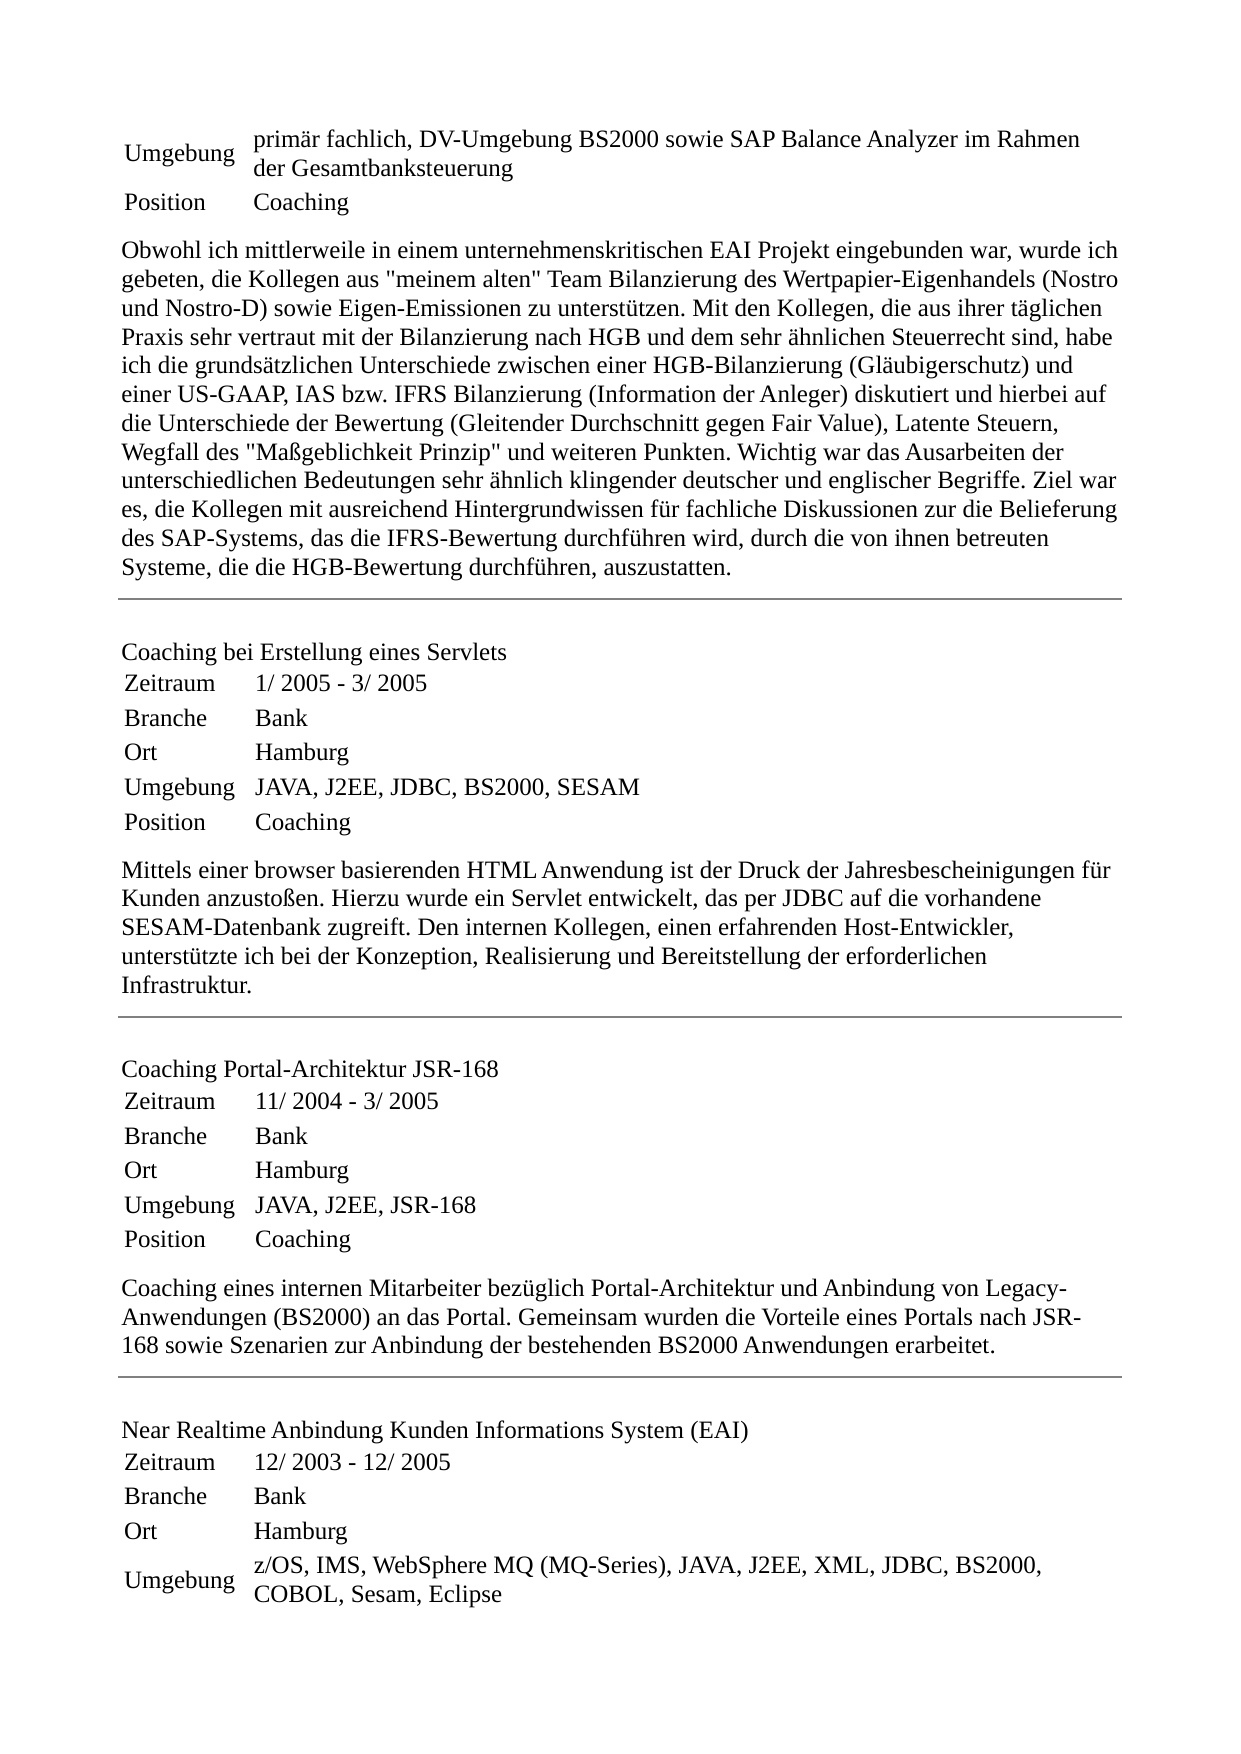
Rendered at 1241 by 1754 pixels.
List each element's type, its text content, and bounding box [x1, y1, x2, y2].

table_header 12/ 2003 - 12/ 2005 [251, 1444, 1119, 1478]
table_header Coaching bei Erstellung eines Servlets [118, 634, 1122, 841]
table_cell Hamburg [251, 1513, 1119, 1548]
table_header Coaching Portal-Architektur JSR-168 [118, 1052, 1122, 1259]
table_header Near Realtime Anbindung Kunden Informations System (EAI) [118, 1412, 1122, 1614]
table_cell Branche [121, 1479, 251, 1513]
table_cell Umgebung [121, 1187, 252, 1222]
table_cell Coaching [252, 1222, 490, 1256]
table_cell Umgebung [121, 1548, 251, 1611]
table_cell Umgebung [121, 769, 252, 804]
table_cell Hamburg [252, 735, 653, 769]
table_cell Branche [121, 1118, 252, 1152]
table_cell [118, 222, 1122, 233]
table_cell z/OS, IMS, WebSphere MQ (MQ-Series), JAVA, J2EE, XML, JDBC, BS2000, COBOL, Sesam, Eclipse [251, 1548, 1119, 1611]
table_cell Coaching eines internen Mitarbeiter bezüglich Portal-Architektur und Anbindung von Legacy-Anwendungen (BS2000) an das Portal. Gemeinsam wurden die Vorteile eines Portals nach JSR-168 sowie Szenarien zur Anbindung der bestehenden BS2000 Anwendungen erarbeitet. [118, 1270, 1122, 1362]
table_cell JAVA, J2EE, JDBC, BS2000, SESAM [252, 769, 653, 804]
table_cell Bank [251, 1479, 1119, 1513]
table_header [118, 118, 1122, 222]
table_cell Coaching [250, 184, 1119, 219]
table_cell Bank [252, 700, 653, 734]
table_header 1/ 2005 - 3/ 2005 [252, 665, 653, 700]
table_cell Mittels einer browser basierenden HTML Anwendung ist der Druck der Jahresbescheinigungen für Kunden anzustoßen. Hierzu wurde ein Servlet entwickelt, das per JDBC auf die vorhandene SESAM-Datenbank zugreift. Den internen Kollegen, einen erfahrenden Host-Entwickler, unterstützte ich bei der Konzeption, Realisierung und Bereitstellung der erforderlichen Infrastruktur. [118, 852, 1122, 1001]
table_cell [118, 1259, 1122, 1270]
table_cell Coaching [252, 804, 653, 838]
table_header 11/ 2004 - 3/ 2005 [252, 1083, 490, 1118]
table_cell Hamburg [252, 1153, 490, 1187]
table_cell Umgebung [121, 121, 250, 184]
table_cell Ort [121, 1513, 251, 1548]
table_header Zeitraum [121, 1083, 252, 1118]
table_cell Ort [121, 1153, 252, 1187]
table_header Zeitraum [121, 1444, 251, 1478]
table_cell primär fachlich, DV-Umgebung BS2000 sowie SAP Balance Analyzer im Rahmen der Gesamtbanksteuerung [250, 121, 1119, 184]
table_cell Position [121, 804, 252, 838]
table_cell Obwohl ich mittlerweile in einem unternehmenskritischen EAI Projekt eingebunden war, wurde ich gebeten, die Kollegen aus "meinem alten" Team Bilanzierung des Wertpapier-Eigenhandels (Nostro und Nostro-D) sowie Eigen-Emissionen zu unterstützen. Mit den Kollegen, die aus ihrer täglichen Praxis sehr vertraut mit der Bilanzierung nach HGB und dem sehr ähnlichen Steuerrecht sind, habe ich die grundsätzlichen Unterschiede zwischen einer HGB-Bilanzierung (Gläubigerschutz) und einer US-GAAP, IAS bzw. IFRS Bilanzierung (Information der Anleger) diskutiert und hierbei auf die Unterschiede der Bewertung (Gleitender Durchschnitt gegen Fair Value), Latente Steuern, Wegfall des "Maßgeblichkeit Prinzip" und weiteren Punkten. Wichtig war das Ausarbeiten der unterschiedlichen Bedeutungen sehr ähnlich klingender deutscher und englischer Begriffe. Ziel war es, die Kollegen mit ausreichend Hintergrundwissen für fachliche Diskussionen zur die Belieferung des SAP-Systems, das die IFRS-Bewertung durchführen wird, durch die von ihnen betreuten Systeme, die die HGB-Bewertung durchführen, auszustatten. [118, 233, 1122, 583]
table_cell Position [121, 184, 250, 219]
table_cell [118, 841, 1122, 852]
table_cell Ort [121, 735, 252, 769]
table_cell Bank [252, 1118, 490, 1152]
table_cell Position [121, 1222, 252, 1256]
table_header Zeitraum [121, 665, 252, 700]
table_cell JAVA, J2EE, JSR-168 [252, 1187, 490, 1222]
table_cell Branche [121, 700, 252, 734]
